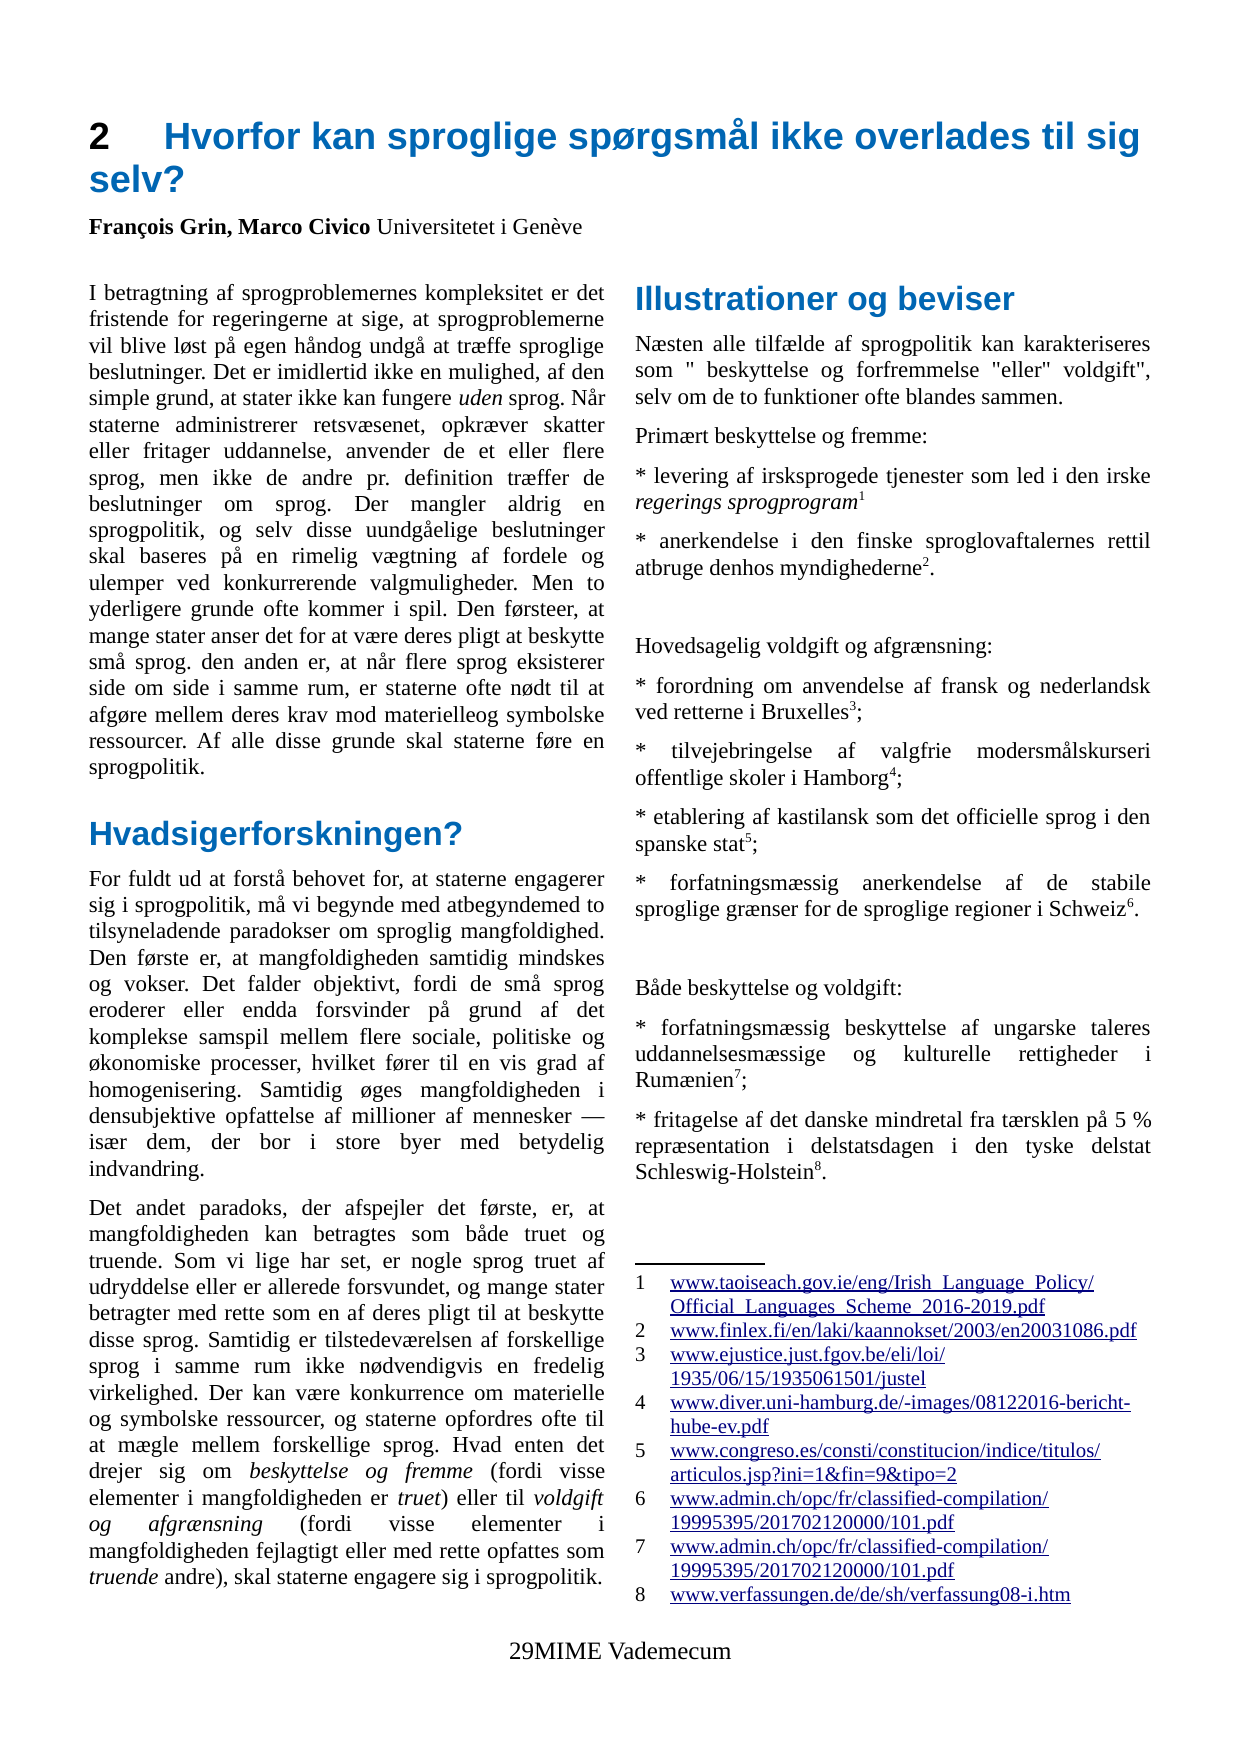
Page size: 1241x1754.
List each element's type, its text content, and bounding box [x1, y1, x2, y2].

text Primært beskyttelse og fremme: [635, 422, 1152, 449]
subtitle Hvadsigerforskningen? [88, 814, 605, 852]
text Det andet paradoks, der afspejler det første, er, at mangfoldigheden kan betragtes som både truet og truende. Som vi lige har set, er nogle sprog truet af udryddelse eller er allerede forsvundet, og mange stater betragter med rette som en af deres pligt til at beskytte disse sprog. Samtidig er tilstedeværelsen af forskellige sprog i samme rum ikke nødvendigvis en fredelig virkelighed. Der kan være konkurrence om materielle og symbolske ressourcer, og staterne opfordres ofte til at mægle mellem forskellige sprog. Hvad enten det drejer sig om beskyttelse og fremme (fordi visse elementer i mangfoldigheden er truet) eller til voldgift og afgrænsning (fordi visse elementer i mangfoldigheden fejlagtigt eller med rette opfattes som truende andre), skal staterne engagere sig i sprogpolitik. [88, 1194, 605, 1589]
text www.congreso.es/consti/constitucion/indice/titulos/articulos.jsp?ini=1&fin=9&tipo=2 [635, 1438, 1152, 1486]
text www.admin.ch/opc/fr/classified-compilation/19995395/201702120000/101.pdf [635, 1534, 1152, 1582]
text * etablering af kastilansk som det officielle sprog i den spanske stat; [635, 803, 1152, 856]
text Både beskyttelse og voldgift: [635, 974, 1152, 1001]
text For fuldt ud at forstå behovet for, at staterne engagerer sig i sprogpolitik, må vi begynde med atbegyndemed to tilsyneladende paradokser om sproglig mangfoldighed. Den første er, at mangfoldigheden samtidig mindskes og vokser. Det falder objektivt, fordi de små sprog eroderer eller endda forsvinder på grund af det komplekse samspil mellem flere sociale, politiske og økonomiske processer, hvilket fører til en vis grad af homogenisering. Samtidig øges mangfoldigheden i densubjektive opfattelse af millioner af mennesker — især dem, der bor i store byer med betydelig indvandring. [88, 865, 605, 1181]
text Hovedsagelig voldgift og afgrænsning: [635, 632, 1152, 659]
text * anerkendelse i den finske sproglovaftalernes rettil atbruge denhos myndighederne. [635, 527, 1152, 580]
subtitle Illustrationer og beviser [635, 279, 1152, 318]
text www.finlex.fi/en/laki/kaannokset/2003/en20031086.pdf [635, 1318, 1152, 1342]
text * tilvejebringelse af valgfrie modersmålskurseri offentlige skoler i Hamborg; [635, 738, 1152, 790]
text Næsten alle tilfælde af sprogpolitik kan karakteriseres som " beskyttelse og forfremmelse "eller" voldgift", selv om de to funktioner ofte blandes sammen. [635, 330, 1152, 409]
text www.diver.uni-hamburg.de/-images/08122016-bericht-hube-ev.pdf [635, 1390, 1152, 1438]
text www.ejustice.just.fgov.be/eli/loi/1935/06/15/1935061501/justel [635, 1342, 1152, 1390]
text www.admin.ch/opc/fr/classified-compilation/19995395/201702120000/101.pdf [635, 1486, 1152, 1534]
text I betragtning af sprogproblemernes kompleksitet er det fristende for regeringerne at sige, at sprogproblemerne vil blive løst på egen håndog undgå at træffe sproglige beslutninger. Det er imidlertid ikke en mulighed, af den simple grund, at stater ikke kan fungere uden sprog. Når staterne administrerer retsvæsenet, opkræver skatter eller fritager uddannelse, anvender de et eller flere sprog, men ikke de andre pr. definition træffer de beslutninger om sprog. Der mangler aldrig en sprogpolitik, og selv disse uundgåelige beslutninger skal baseres på en rimelig vægtning af fordele og ulemper ved konkurrerende valgmuligheder. Men to yderligere grunde ofte kommer i spil. Den førsteer, at mange stater anser det for at være deres pligt at beskytte små sprog. den anden er, at når flere sprog eksisterer side om side i samme rum, er staterne ofte nødt til at afgøre mellem deres krav mod materielleog symbolske ressourcer. Af alle disse grunde skal staterne føre en sprogpolitik. [88, 279, 605, 780]
text * forfatningsmæssig anerkendelse af de stabile sproglige grænser for de sproglige regioner i Schweiz. [635, 869, 1152, 922]
text * forfatningsmæssig beskyttelse af ungarske taleres uddannelsesmæssige og kulturelle rettigheder i Rumænien; [635, 1013, 1152, 1093]
text www.verfassungen.de/de/sh/verfassung08-i.htm [635, 1582, 1152, 1606]
text * forordning om anvendelse af fransk og nederlandsk ved retterne i Bruxelles; [635, 672, 1152, 724]
subtitle Hvorfor kan sproglige spørgsmål ikke overlades til sig selv? [88, 113, 1152, 201]
text www.taoiseach.gov.ie/eng/Irish_Language_Policy/Official_Languages_Scheme_2016-2019.pdf [635, 1269, 1152, 1318]
text * levering af irsksprogede tjenester som led i den irske regerings sprogprogram [635, 462, 1152, 514]
text * fritagelse af det danske mindretal fra tærsklen på 5 % repræsentation i delstatsdagen i den tyske delstat Schleswig-Holstein. [635, 1106, 1152, 1185]
text François Grin, Marco Civico Universitetet i Genève [88, 213, 1152, 266]
